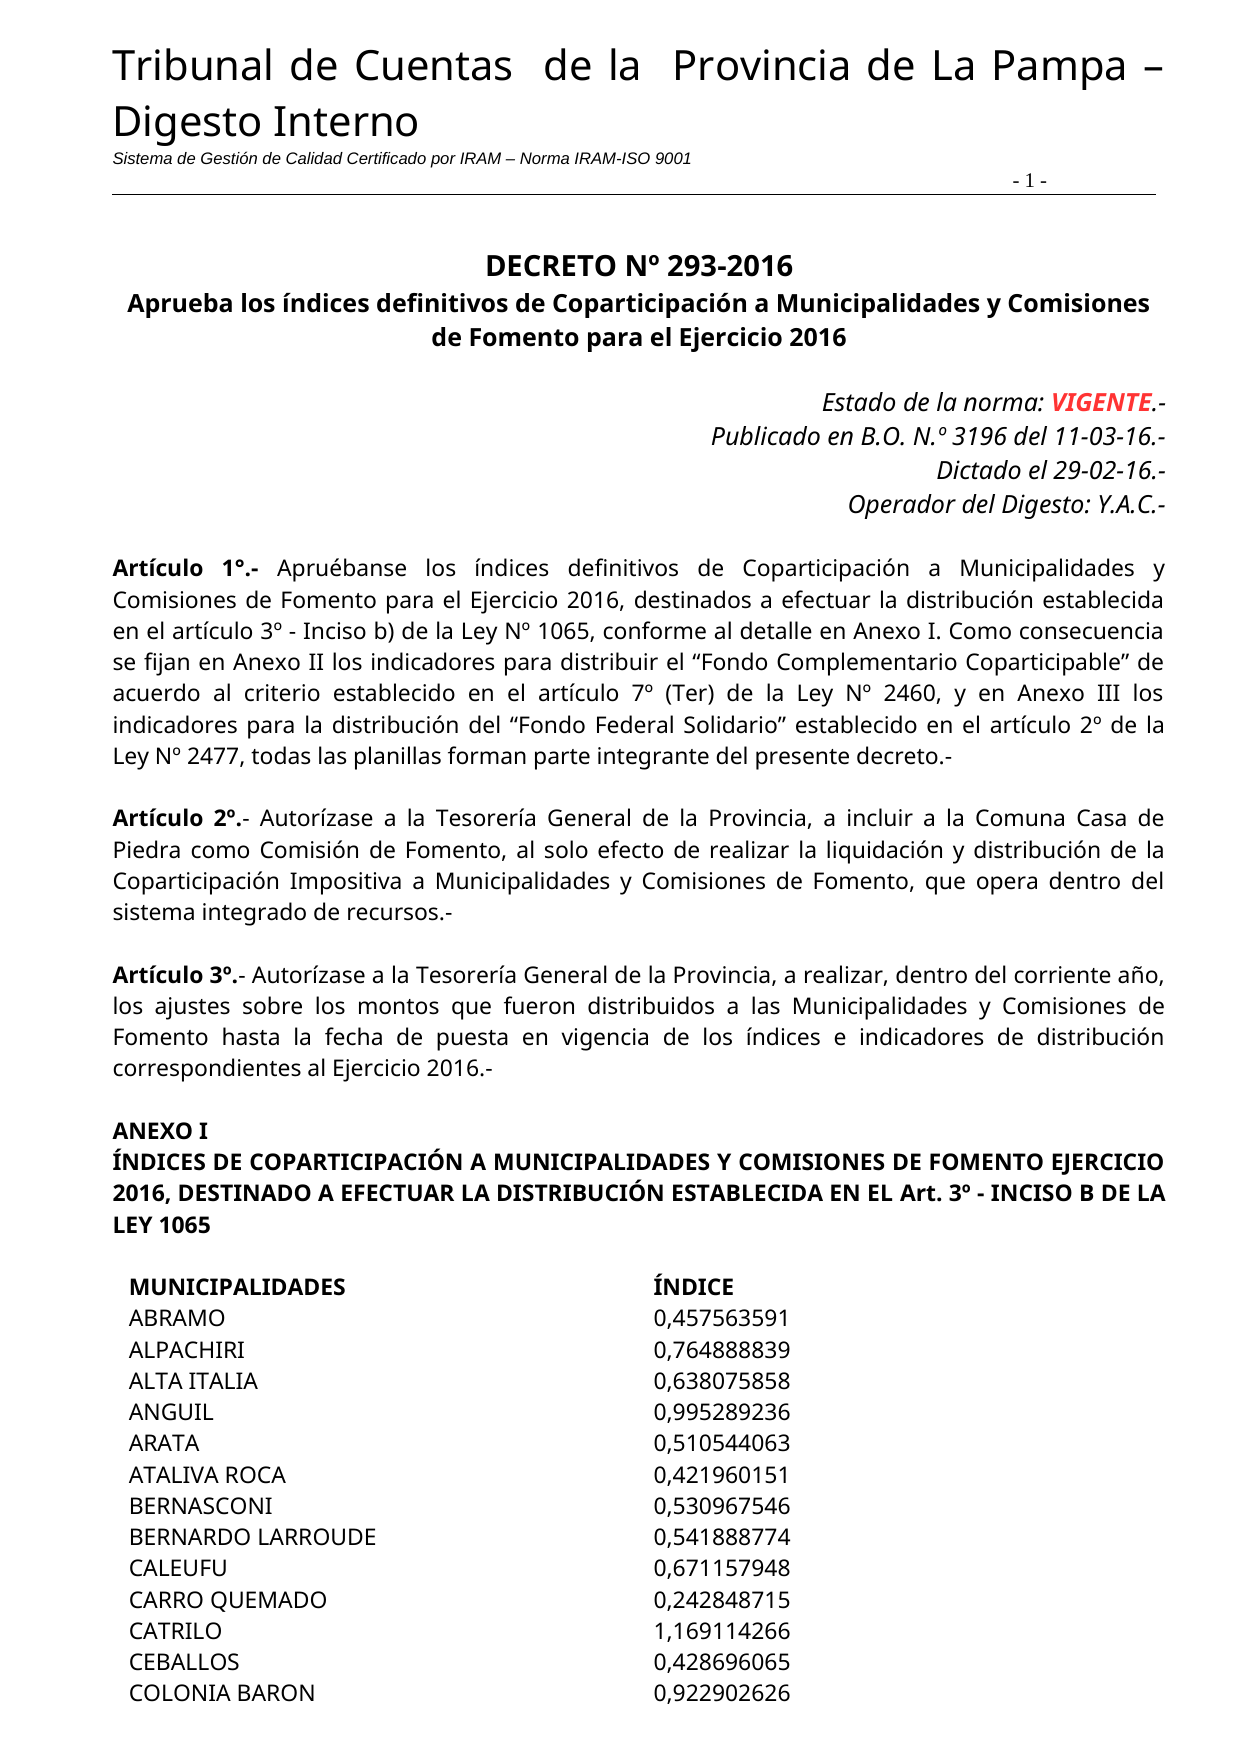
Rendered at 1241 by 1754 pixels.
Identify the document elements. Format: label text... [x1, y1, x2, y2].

table_cell 0,638075858 [642, 1365, 1161, 1396]
table_header MUNICIPALIDADES [117, 1271, 642, 1302]
table_cell 0,764888839 [642, 1334, 1161, 1365]
table_header ÍNDICE [642, 1271, 1161, 1302]
table_cell 0,671157948 [642, 1552, 1161, 1583]
table_cell 0,457563591 [642, 1302, 1161, 1333]
text ÍNDICES DE COPARTICIPACIÓN A MUNICIPALIDADES Y COMISIONES DE FOMENTO EJERCICIO 2016, DESTINADO A EFECTUAR LA DISTRIBUCIÓN ESTABLECIDA EN EL Art. 3º - INCISO B DE LA LEY 1065 [112, 1146, 1166, 1240]
text ANEXO I [112, 1115, 1166, 1146]
table_cell ALPACHIRI [117, 1334, 642, 1365]
table_cell ARATA [117, 1427, 642, 1458]
table_cell ALTA ITALIA [117, 1365, 642, 1396]
text Operador del Digesto: Y.A.C.- [112, 487, 1166, 521]
text DECRETO Nº 293-2016 [112, 246, 1166, 285]
table_cell 0,510544063 [642, 1427, 1161, 1458]
table_cell 0,421960151 [642, 1459, 1161, 1490]
text Artículo 3º.- Autorízase a la Tesorería General de la Provincia, a realizar, dentro del corriente año, los ajustes sobre los montos que fueron distribuidos a las Municipalidades y Comisiones de Fomento hasta la fecha de puesta en vigencia de los índices e indicadores de distribución correspondientes al Ejercicio 2016.- [112, 958, 1166, 1083]
table_cell ATALIVA ROCA [117, 1459, 642, 1490]
table_cell CALEUFU [117, 1552, 642, 1583]
text Estado de la norma: VIGENTE.- [112, 385, 1166, 419]
table_cell COLONIA BARON [117, 1677, 642, 1708]
text Publicado en B.O. N.º 3196 del 11-03-16.- [112, 419, 1166, 453]
table_cell 0,242848715 [642, 1584, 1161, 1615]
text Aprueba los índices definitivos de Coparticipación a Municipalidades y Comisiones de Fomento para el Ejercicio 2016 [112, 285, 1166, 353]
table_cell CEBALLOS [117, 1646, 642, 1677]
table_cell 0,541888774 [642, 1521, 1161, 1552]
table_cell ABRAMO [117, 1302, 642, 1333]
table_cell 1,169114266 [642, 1615, 1161, 1646]
table_cell 0,922902626 [642, 1677, 1161, 1708]
table_cell CARRO QUEMADO [117, 1584, 642, 1615]
table_cell 0,995289236 [642, 1396, 1161, 1427]
text Dictado el 29-02-16.- [112, 453, 1166, 487]
text Artículo 1°.- Apruébanse los índices definitivos de Coparticipación a Municipalidades y Comisiones de Fomento para el Ejercicio 2016, destinados a efectuar la distribución establecida en el artículo 3º - Inciso b) de la Ley Nº 1065, conforme al detalle en Anexo I. Como consecuencia se fijan en Anexo II los indicadores para distribuir el “Fondo Complementario Coparticipable” de acuerdo al criterio establecido en el artículo 7º (Ter) de la Ley Nº 2460, y en Anexo III los indicadores para la distribución del “Fondo Federal Solidario” establecido en el artículo 2º de la Ley Nº 2477, todas las planillas forman parte integrante del presente decreto.- [112, 552, 1166, 771]
table_cell 0,530967546 [642, 1490, 1161, 1521]
table_cell ANGUIL [117, 1396, 642, 1427]
table_cell CATRILO [117, 1615, 642, 1646]
table_cell 0,428696065 [642, 1646, 1161, 1677]
table_cell BERNASCONI [117, 1490, 642, 1521]
table_cell BERNARDO LARROUDE [117, 1521, 642, 1552]
text Artículo 2º.- Autorízase a la Tesorería General de la Provincia, a incluir a la Comuna Casa de Piedra como Comisión de Fomento, al solo efecto de realizar la liquidación y distribución de la Coparticipación Impositiva a Municipalidades y Comisiones de Fomento, que opera dentro del sistema integrado de recursos.- [112, 802, 1166, 927]
